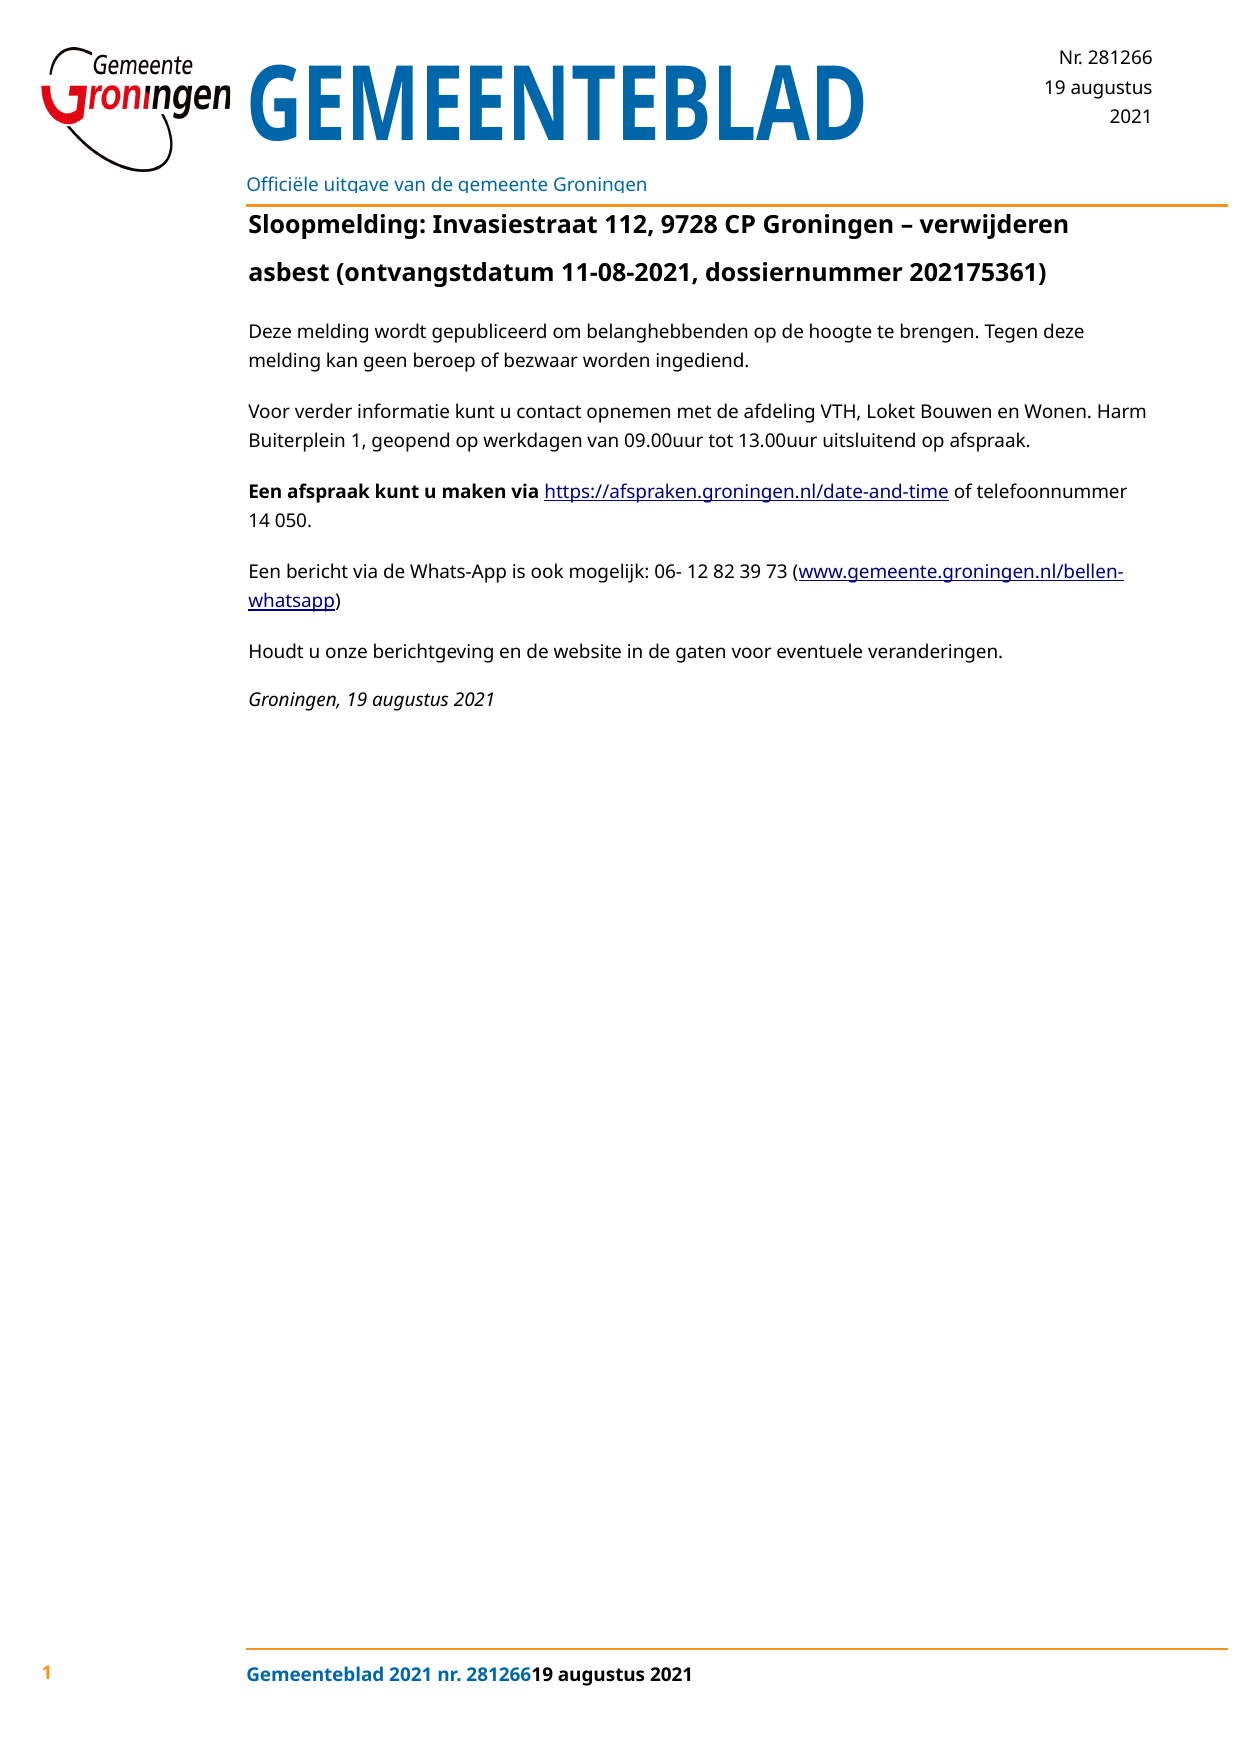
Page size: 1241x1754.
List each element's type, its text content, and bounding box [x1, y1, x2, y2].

text Voor verder informatie kunt u contact opnemen met de afdeling VTH, Loket Bouwen en Wonen. Harm Buiterplein 1, geopend op werkdagen van 09.00uur tot 13.00uur uitsluitend op afspraak. [248, 398, 1152, 453]
picture [41, 47, 231, 172]
text Groningen, 19 augustus 2021 [248, 686, 1152, 711]
text Deze melding wordt gepubliceerd om belanghebbenden op de hoogte te brengen. Tegen deze melding kan geen beroep of bezwaar worden ingediend. [248, 318, 1152, 373]
text Een afspraak kunt u maken via https://afspraken.groningen.nl/date-and-time of telefoonnummer 14 050. [248, 478, 1152, 533]
text Een bericht via de Whats-App is ook mogelijk: 06- 12 82 39 73 (www.gemeente.groningen.nl/bellen-whatsapp) [248, 558, 1152, 613]
text Houdt u onze berichtgeving en de website in de gaten voor eventuele veranderingen. [248, 638, 1152, 664]
text Sloopmelding: Invasiestraat 112, 9728 CP Groningen – verwijderen asbest (ontvangstdatum 11-08-2021, dossiernummer 202175361) [248, 207, 1152, 288]
